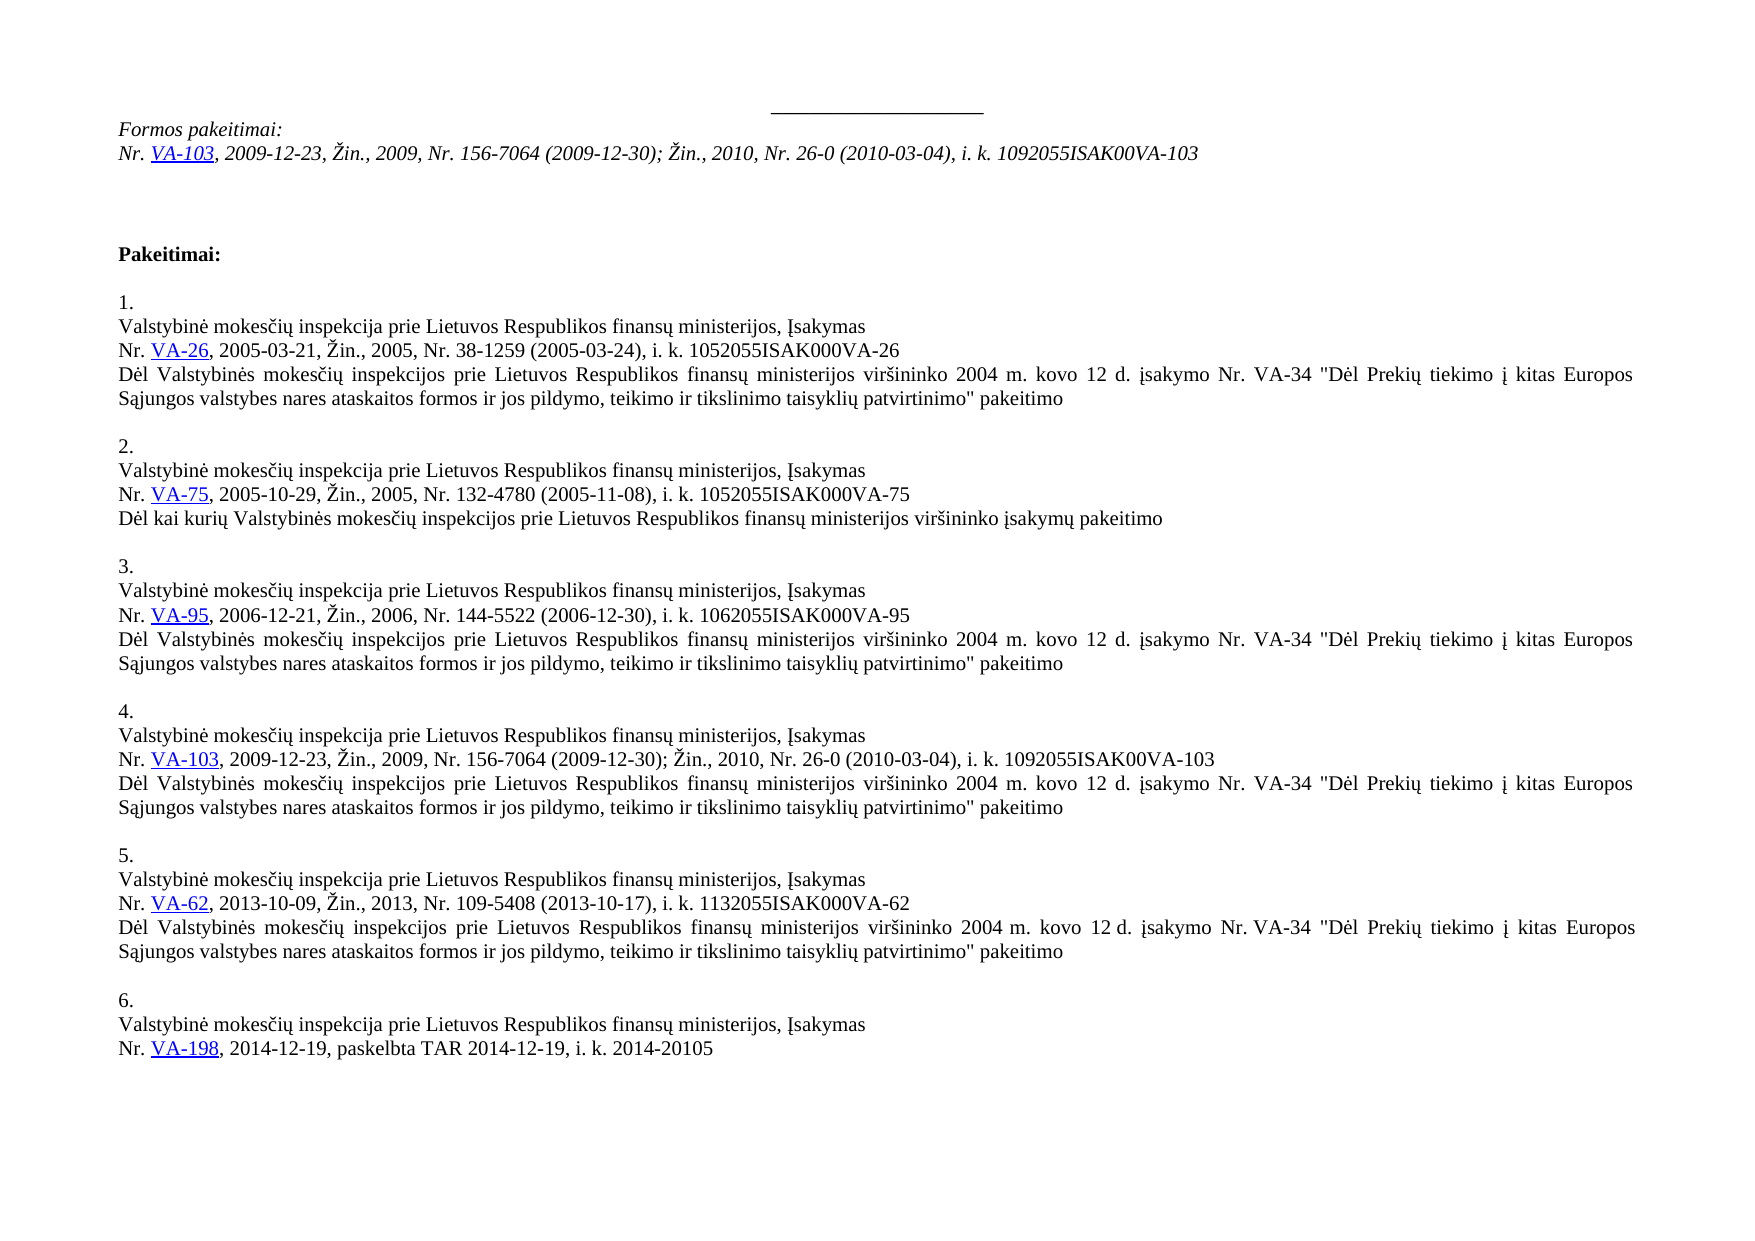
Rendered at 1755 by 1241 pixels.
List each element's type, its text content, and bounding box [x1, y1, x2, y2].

text Valstybinė mokesčių inspekcija prie Lietuvos Respublikos finansų ministerijos, Įsakymas [118, 578, 1636, 602]
text Dėl Valstybinės mokesčių inspekcijos prie Lietuvos Respublikos finansų ministerijos viršininko 2004 m. kovo 12 d. įsakymo Nr. VA-34 "Dėl Prekių tiekimo į kitas Europos Sąjungos valstybes nares ataskaitos formos ir jos pildymo, teikimo ir tikslinimo taisyklių patvirtinimo" pakeitimo [118, 915, 1636, 963]
text Dėl Valstybinės mokesčių inspekcijos prie Lietuvos Respublikos finansų ministerijos viršininko 2004 m. kovo 12 d. įsakymo Nr. VA-34 "Dėl Prekių tiekimo į kitas Europos Sąjungos valstybes nares ataskaitos formos ir jos pildymo, teikimo ir tikslinimo taisyklių patvirtinimo" pakeitimo [118, 362, 1636, 410]
text Nr. VA-26, 2005-03-21, Žin., 2005, Nr. 38-1259 (2005-03-24), i. k. 1052055ISAK000VA-26 [118, 338, 1636, 362]
text Nr. VA-103, 2009-12-23, Žin., 2009, Nr. 156-7064 (2009-12-30); Žin., 2010, Nr. 26-0 (2010-03-04), i. k. 1092055ISAK00VA-103 [118, 141, 1636, 165]
text Valstybinė mokesčių inspekcija prie Lietuvos Respublikos finansų ministerijos, Įsakymas [118, 723, 1636, 747]
text 5. [118, 843, 1636, 867]
text 1. [118, 290, 1636, 314]
text Formos pakeitimai: [118, 117, 1636, 141]
text Dėl Valstybinės mokesčių inspekcijos prie Lietuvos Respublikos finansų ministerijos viršininko 2004 m. kovo 12 d. įsakymo Nr. VA-34 "Dėl Prekių tiekimo į kitas Europos Sąjungos valstybes nares ataskaitos formos ir jos pildymo, teikimo ir tikslinimo taisyklių patvirtinimo" pakeitimo [118, 627, 1636, 675]
text Dėl Valstybinės mokesčių inspekcijos prie Lietuvos Respublikos finansų ministerijos viršininko 2004 m. kovo 12 d. įsakymo Nr. VA-34 "Dėl Prekių tiekimo į kitas Europos Sąjungos valstybes nares ataskaitos formos ir jos pildymo, teikimo ir tikslinimo taisyklių patvirtinimo" pakeitimo [118, 771, 1636, 819]
text Valstybinė mokesčių inspekcija prie Lietuvos Respublikos finansų ministerijos, Įsakymas [118, 867, 1636, 891]
text 4. [118, 699, 1636, 723]
text Nr. VA-75, 2005-10-29, Žin., 2005, Nr. 132-4780 (2005-11-08), i. k. 1052055ISAK000VA-75 [118, 482, 1636, 506]
text 2. [118, 434, 1636, 458]
text _________________ [118, 88, 1636, 117]
text Nr. VA-95, 2006-12-21, Žin., 2006, Nr. 144-5522 (2006-12-30), i. k. 1062055ISAK000VA-95 [118, 602, 1636, 627]
text Nr. VA-198, 2014-12-19, paskelbta TAR 2014-12-19, i. k. 2014-20105 [118, 1036, 1636, 1060]
text Pakeitimai: [118, 242, 1636, 266]
text Valstybinė mokesčių inspekcija prie Lietuvos Respublikos finansų ministerijos, Įsakymas [118, 1012, 1636, 1036]
text Dėl kai kurių Valstybinės mokesčių inspekcijos prie Lietuvos Respublikos finansų ministerijos viršininko įsakymų pakeitimo [118, 506, 1636, 530]
text Nr. VA-62, 2013-10-09, Žin., 2013, Nr. 109-5408 (2013-10-17), i. k. 1132055ISAK000VA-62 [118, 891, 1636, 915]
text 3. [118, 554, 1636, 578]
text Nr. VA-103, 2009-12-23, Žin., 2009, Nr. 156-7064 (2009-12-30); Žin., 2010, Nr. 26-0 (2010-03-04), i. k. 1092055ISAK00VA-103 [118, 747, 1636, 771]
text Valstybinė mokesčių inspekcija prie Lietuvos Respublikos finansų ministerijos, Įsakymas [118, 458, 1636, 482]
text Valstybinė mokesčių inspekcija prie Lietuvos Respublikos finansų ministerijos, Įsakymas [118, 314, 1636, 338]
text 6. [118, 987, 1636, 1012]
